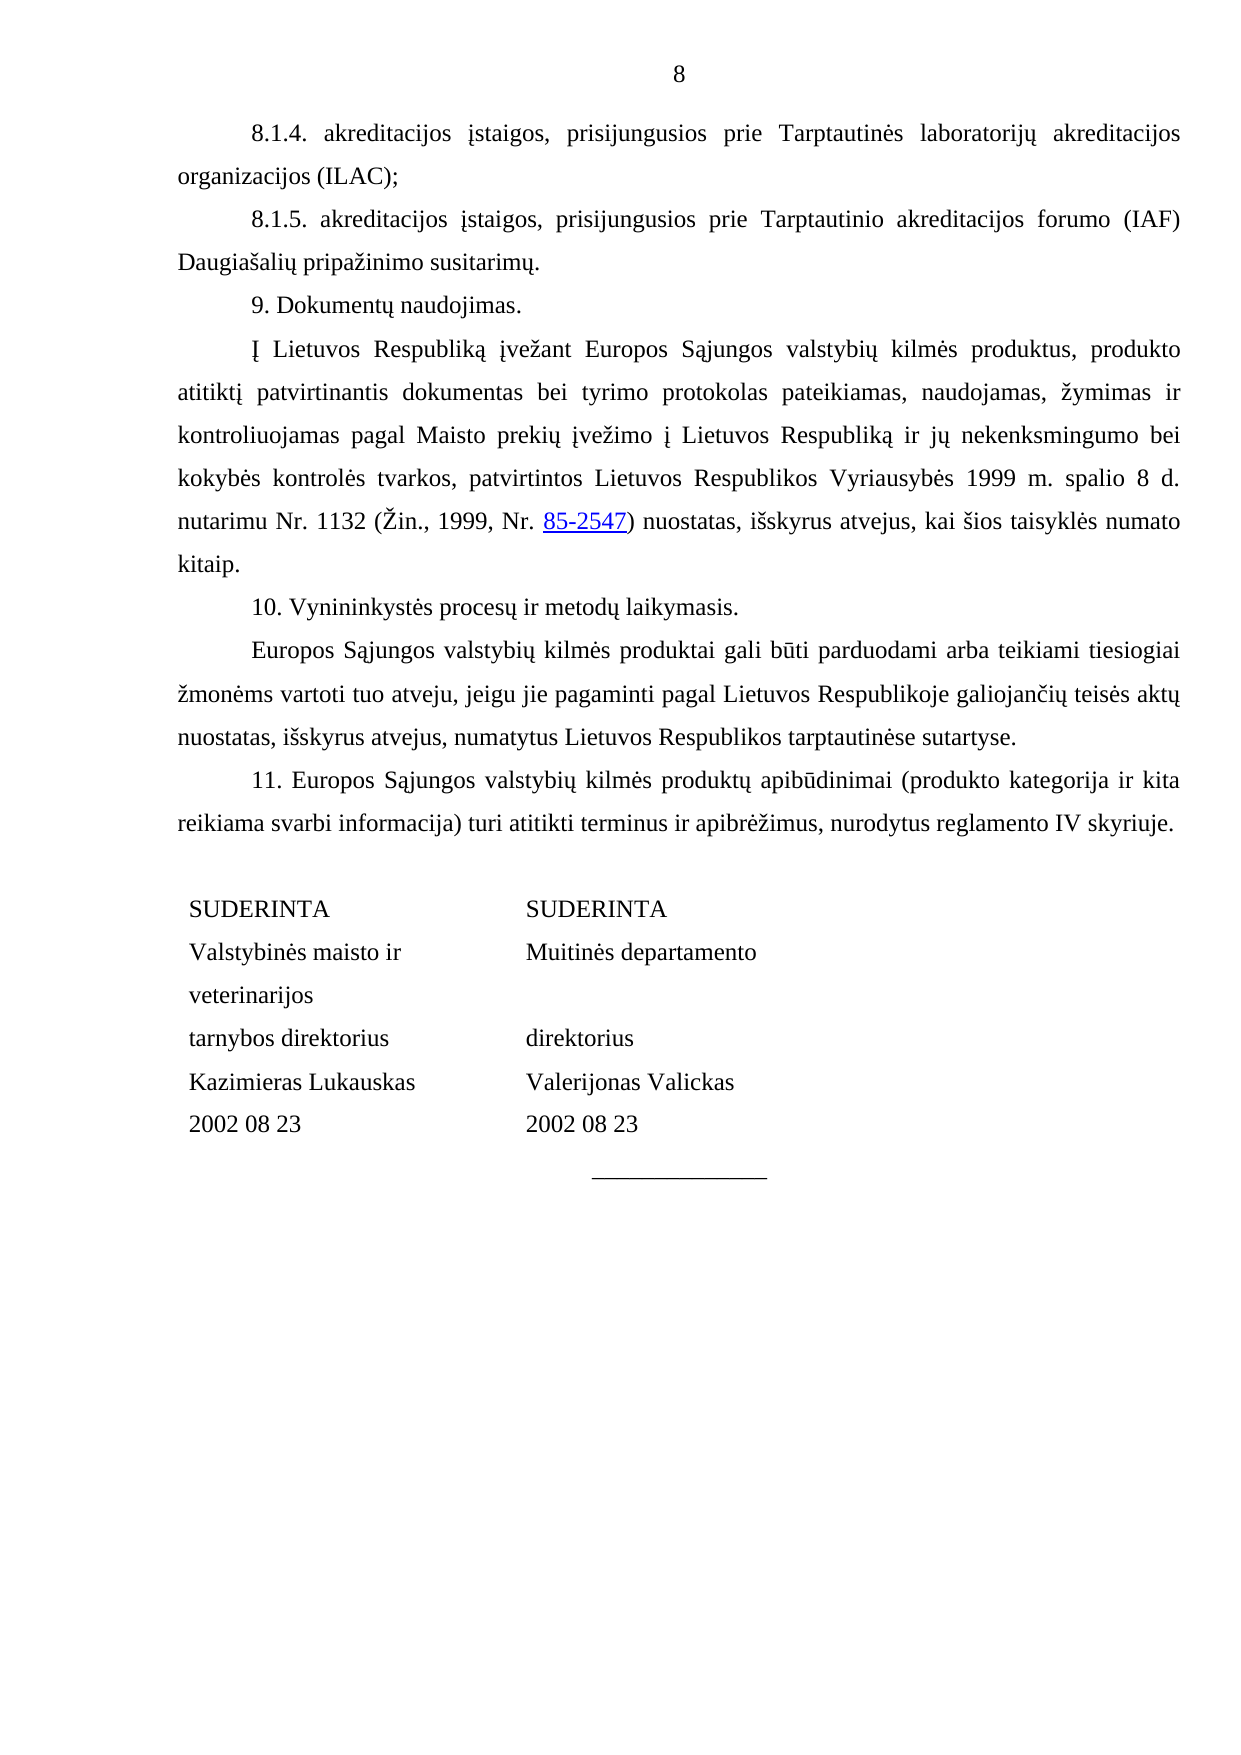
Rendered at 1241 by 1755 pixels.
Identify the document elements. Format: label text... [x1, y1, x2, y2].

text ______________ [177, 1153, 1181, 1181]
table_cell Valstybinės maisto ir veterinarijos [177, 938, 514, 1023]
text 10. Vynininkystės procesų ir metodų laikymasis. [177, 592, 1181, 621]
text 11. Europos Sąjungos valstybių kilmės produktų apibūdinimai (produkto kategorija ir kita reikiama svarbi informacija) turi atitikti terminus ir apibrėžimus, nurodytus reglamento IV skyriuje. [177, 765, 1181, 837]
table_cell Valerijonas Valickas [514, 1067, 1181, 1109]
text 8.1.4. akreditacijos įstaigos, prisijungusios prie Tarptautinės laboratorijų akreditacijos organizacijos (ILAC); [177, 118, 1181, 190]
table_cell direktorius [514, 1024, 1181, 1067]
table_cell Muitinės departamento [514, 938, 1181, 1023]
text Į Lietuvos Respubliką įvežant Europos Sąjungos valstybių kilmės produktus, produkto atitiktį patvirtinantis dokumentas bei tyrimo protokolas pateikiamas, naudojamas, žymimas ir kontroliuojamas pagal Maisto prekių įvežimo į Lietuvos Respubliką ir jų nekenksmingumo bei kokybės kontrolės tvarkos, patvirtintos Lietuvos Respublikos Vyriausybės 1999 m. spalio 8 d. nutarimu Nr. 1132 (Žin., 1999, Nr. 85-2547) nuostatas, išskyrus atvejus, kai šios taisyklės numato kitaip. [177, 334, 1181, 578]
table_cell Kazimieras Lukauskas [177, 1067, 514, 1109]
table_cell 2002 08 23 [177, 1110, 514, 1153]
table_cell tarnybos direktorius [177, 1024, 514, 1067]
text Europos Sąjungos valstybių kilmės produktai gali būti parduodami arba teikiami tiesiogiai žmonėms vartoti tuo atveju, jeigu jie pagaminti pagal Lietuvos Respublikoje galiojančių teisės aktų nuostatas, išskyrus atvejus, numatytus Lietuvos Respublikos tarptautinėse sutartyse. [177, 636, 1181, 751]
table_header SUDERINTA [514, 894, 1181, 937]
table_cell 2002 08 23 [514, 1110, 1181, 1153]
text 9. Dokumentų naudojimas. [177, 291, 1181, 319]
table_header SUDERINTA [177, 894, 514, 937]
text 8.1.5. akreditacijos įstaigos, prisijungusios prie Tarptautinio akreditacijos forumo (IAF) Daugiašalių pripažinimo susitarimų. [177, 204, 1181, 276]
